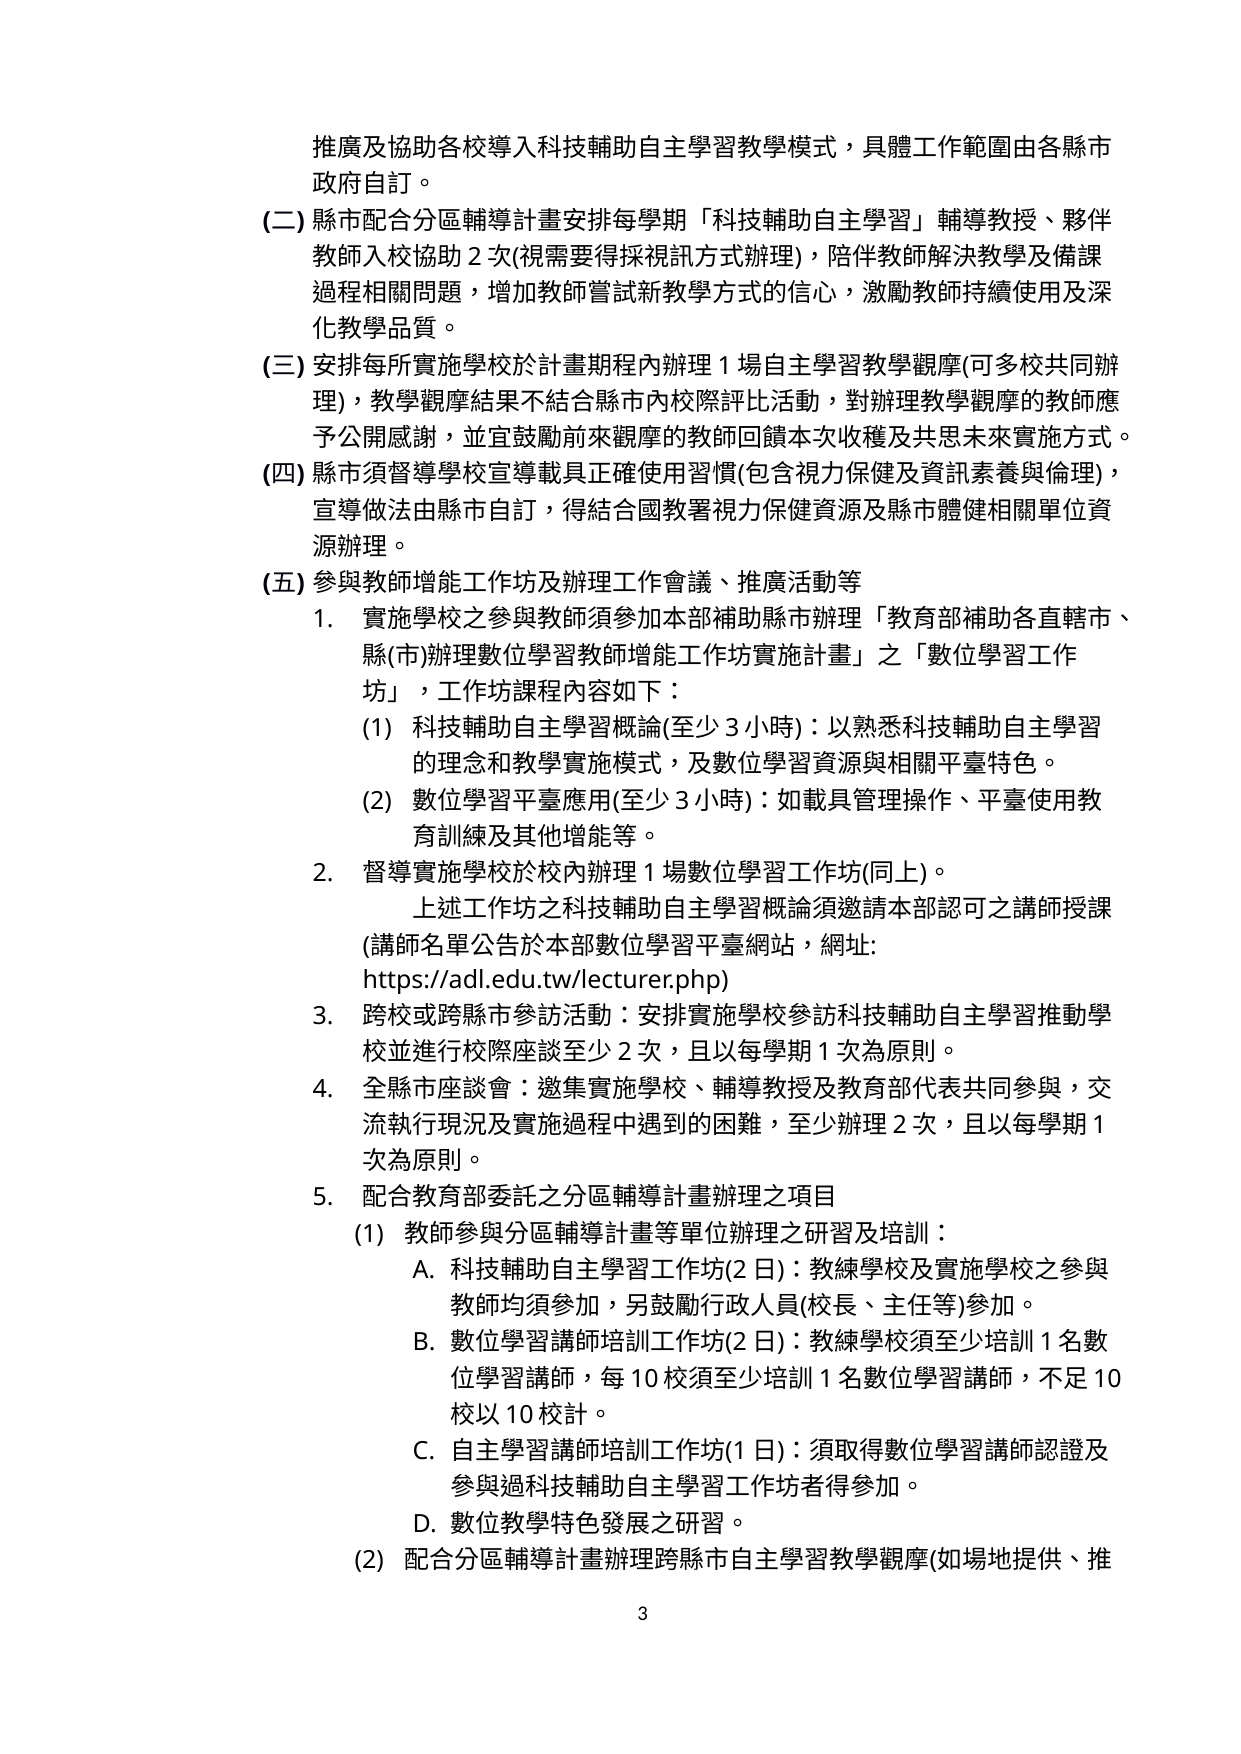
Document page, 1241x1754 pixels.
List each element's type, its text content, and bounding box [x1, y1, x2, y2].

list 科技輔助自主學習工作坊(2日)：教練學校及實施學校之參與教師均須參加，另鼓勵行政人員(校長、主任等)參加。 [412, 1249, 1122, 1322]
list 數位教學特色發展之研習。 [412, 1503, 1122, 1539]
list 推廣及協助各校導入科技輔助自主學習教學模式，具體工作範圍由各縣市政府自訂。 [262, 128, 1122, 200]
list 參與教師增能工作坊及辦理工作會議、推廣活動等 [262, 563, 1122, 599]
list 數位學習講師培訓工作坊(2日)：教練學校須至少培訓1名數位學習講師，每10校須至少培訓1名數位學習講師，不足10校以10校計。 [412, 1322, 1122, 1431]
list 上述工作坊之科技輔助自主學習概論須邀請本部認可之講師授課(講師名單公告於本部數位學習平臺網站，網址: https://adl.edu.tw/lecturer.php) [362, 889, 1122, 996]
list 縣市配合分區輔導計畫安排每學期「科技輔助自主學習」輔導教授、夥伴教師入校協助2次(視需要得採視訊方式辦理)，陪伴教師解決教學及備課過程相關問題，增加教師嘗試新教學方式的信心，激勵教師持續使用及深化教學品質。 [262, 200, 1122, 345]
list 縣市須督導學校宣導載具正確使用習慣(包含視力保健及資訊素養與倫理)，宣導做法由縣市自訂，得結合國教署視力保健資源及縣市體健相關單位資源辦理。 [262, 454, 1122, 563]
list 教師參與分區輔導計畫等單位辦理之研習及培訓： [354, 1213, 1122, 1249]
list 配合教育部委託之分區輔導計畫辦理之項目 [312, 1177, 1122, 1213]
list 自主學習講師培訓工作坊(1日)：須取得數位學習講師認證及參與過科技輔助自主學習工作坊者得參加。 [412, 1431, 1122, 1503]
list 數位學習平臺應用(至少3小時)：如載具管理操作、平臺使用教育訓練及其他增能等。 [362, 780, 1122, 853]
list 全縣市座談會：邀集實施學校、輔導教授及教育部代表共同參與，交流執行現況及實施過程中遇到的困難，至少辦理2次，且以每學期1次為原則。 [312, 1068, 1122, 1177]
list 科技輔助自主學習概論(至少3小時)：以熟悉科技輔助自主學習的理念和教學實施模式，及數位學習資源與相關平臺特色。 [362, 708, 1122, 780]
list 督導實施學校於校內辦理1場數位學習工作坊(同上)。 [312, 853, 1122, 889]
list 跨校或跨縣市參訪活動：安排實施學校參訪科技輔助自主學習推動學校並進行校際座談至少2次，且以每學期1次為原則。 [312, 996, 1122, 1068]
list 實施學校之參與教師須參加本部補助縣市辦理「教育部補助各直轄市、縣(市)辦理數位學習教師增能工作坊實施計畫」之「數位學習工作坊」，工作坊課程內容如下： [312, 599, 1122, 708]
list 配合分區輔導計畫辦理跨縣市自主學習教學觀摩(如場地提供、推 [354, 1539, 1122, 1576]
list 安排每所實施學校於計畫期程內辦理1場自主學習教學觀摩(可多校共同辦理)，教學觀摩結果不結合縣市內校際評比活動，對辦理教學觀摩的教師應予公開感謝，並宜鼓勵前來觀摩的教師回饋本次收穫及共思未來實施方式。 [262, 345, 1122, 454]
